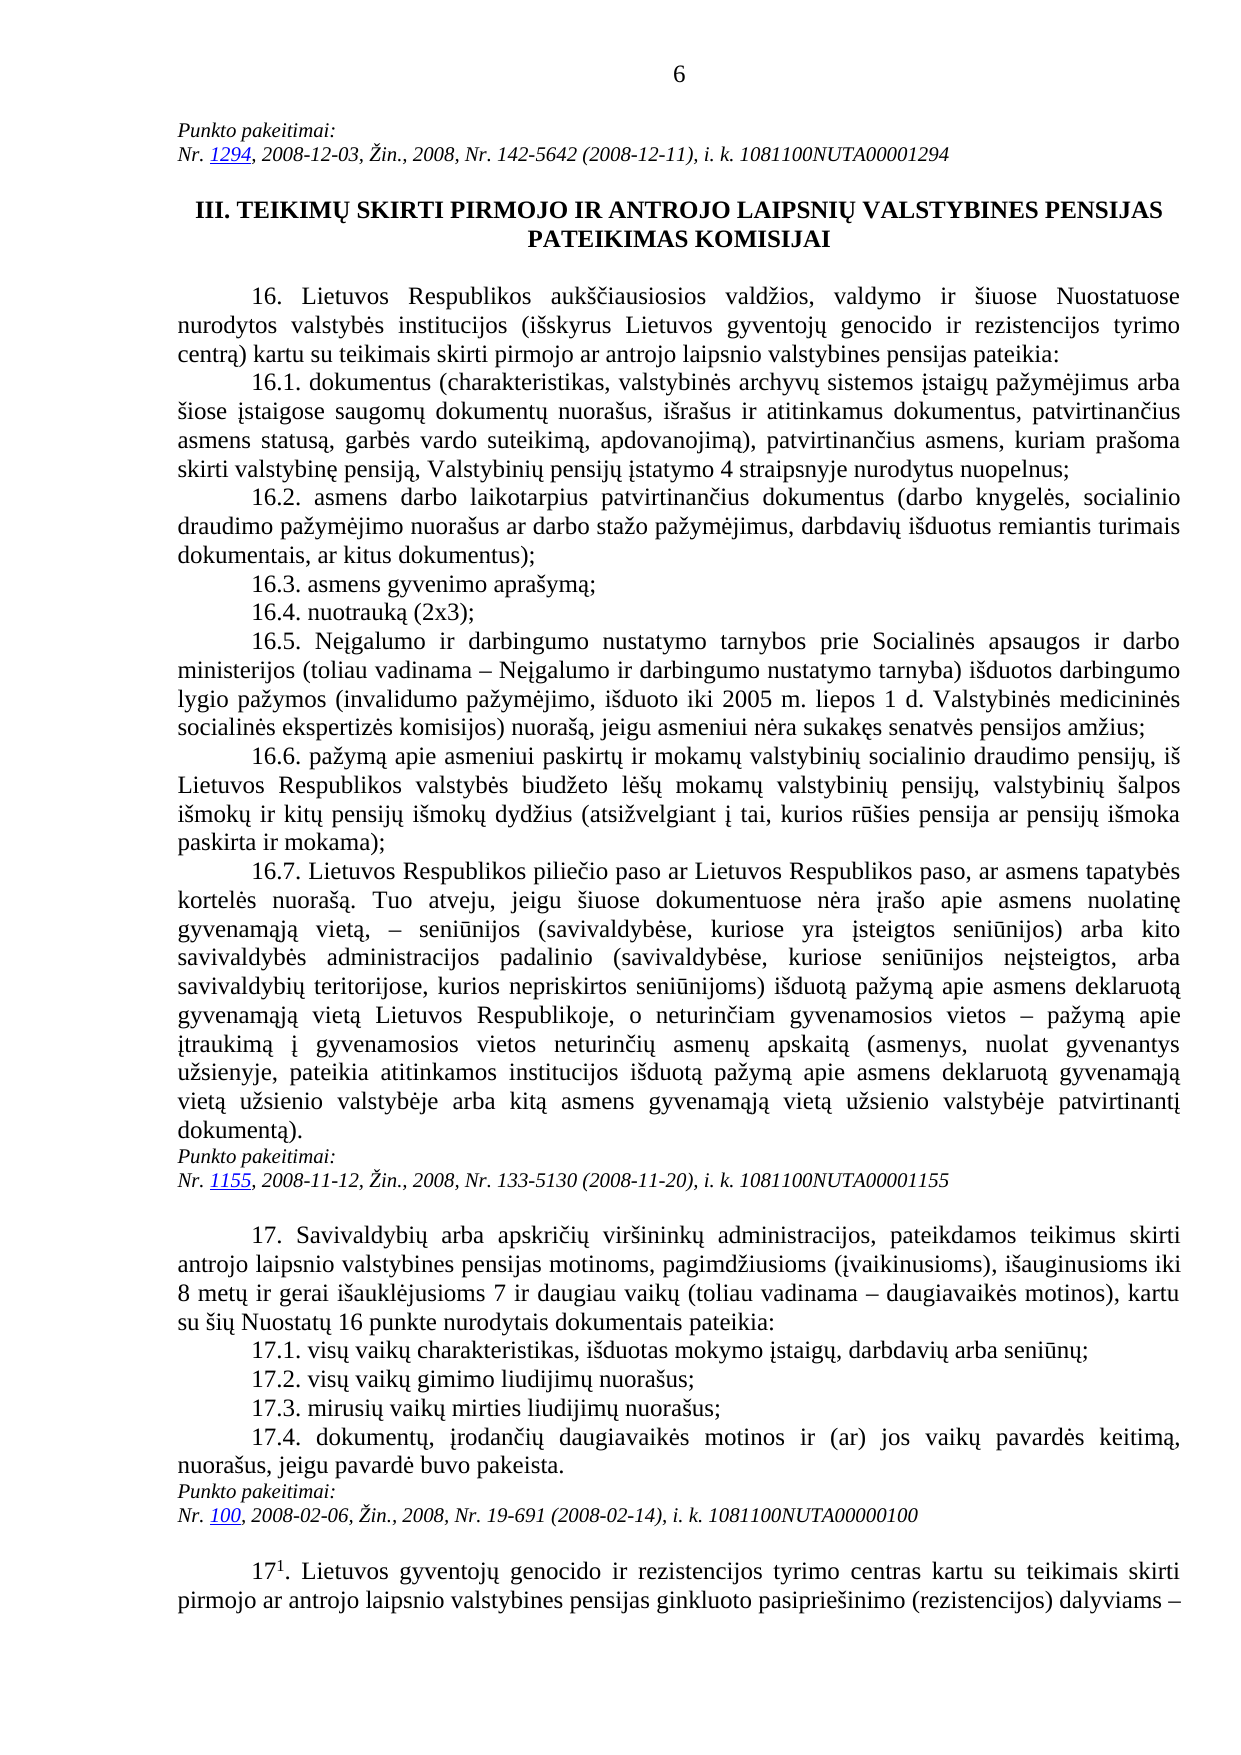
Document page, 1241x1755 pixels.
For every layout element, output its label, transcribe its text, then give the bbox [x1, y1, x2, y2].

text 16.4. nuotrauką (2x3); [177, 597, 1181, 626]
text Nr. 1155, 2008-11-12, Žin., 2008, Nr. 133-5130 (2008-11-20), i. k. 1081100NUTA00001155 [177, 1168, 1181, 1192]
text 16.5. Neįgalumo ir darbingumo nustatymo tarnybos prie Socialinės apsaugos ir darbo ministerijos (toliau vadinama – Neįgalumo ir darbingumo nustatymo tarnyba) išduotos darbingumo lygio pažymos (invalidumo pažymėjimo, išduoto iki 2005 m. liepos 1 d. Valstybinės medicininės socialinės ekspertizės komisijos) nuorašą, jeigu asmeniui nėra sukakęs senatvės pensijos amžius; [177, 626, 1181, 741]
text 17. Savivaldybių arba apskričių viršininkų administracijos, pateikdamos teikimus skirti antrojo laipsnio valstybines pensijas motinoms, pagimdžiusioms (įvaikinusioms), išauginusioms iki 8 metų ir gerai išauklėjusioms 7 ir daugiau vaikų (toliau vadinama – daugiavaikės motinos), kartu su šių Nuostatų 16 punkte nurodytais dokumentais pateikia: [177, 1221, 1181, 1336]
text 17.2. visų vaikų gimimo liudijimų nuorašus; [177, 1364, 1181, 1393]
text 16.3. asmens gyvenimo aprašymą; [177, 569, 1181, 597]
text 16.6. pažymą apie asmeniui paskirtų ir mokamų valstybinių socialinio draudimo pensijų, iš Lietuvos Respublikos valstybės biudžeto lėšų mokamų valstybinių pensijų, valstybinių šalpos išmokų ir kitų pensijų išmokų dydžius (atsižvelgiant į tai, kurios rūšies pensija ar pensijų išmoka paskirta ir mokama); [177, 741, 1181, 856]
text 17.4. dokumentų, įrodančių daugiavaikės motinos ir (ar) jos vaikų pavardės keitimą, nuorašus, jeigu pavardė buvo pakeista. [177, 1422, 1181, 1479]
text Punkto pakeitimai: [177, 118, 1181, 142]
text Nr. 100, 2008-02-06, Žin., 2008, Nr. 19-691 (2008-02-14), i. k. 1081100NUTA00000100 [177, 1503, 1181, 1527]
text III. teikimų skirti PIRMOjo ir antrojo laipsnių valstybines pensijas pateikimAS komisijai [177, 195, 1181, 252]
text Punkto pakeitimai: [177, 1144, 1181, 1168]
text 16.2. asmens darbo laikotarpius patvirtinančius dokumentus (darbo knygelės, socialinio draudimo pažymėjimo nuorašus ar darbo stažo pažymėjimus, darbdavių išduotus remiantis turimais dokumentais, ar kitus dokumentus); [177, 482, 1181, 569]
text 171. Lietuvos gyventojų genocido ir rezistencijos tyrimo centras kartu su teikimais skirti pirmojo ar antrojo laipsnio valstybines pensijas ginkluoto pasipriešinimo (rezistencijos) dalyviams – [177, 1556, 1181, 1614]
text 16. Lietuvos Respublikos aukščiausiosios valdžios, valdymo ir šiuose Nuostatuose nurodytos valstybės institucijos (išskyrus Lietuvos gyventojų genocido ir rezistencijos tyrimo centrą) kartu su teikimais skirti pirmojo ar antrojo laipsnio valstybines pensijas pateikia: [177, 281, 1181, 367]
text Nr. 1294, 2008-12-03, Žin., 2008, Nr. 142-5642 (2008-12-11), i. k. 1081100NUTA00001294 [177, 142, 1181, 166]
text 16.1. dokumentus (charakteristikas, valstybinės archyvų sistemos įstaigų pažymėjimus arba šiose įstaigose saugomų dokumentų nuorašus, išrašus ir atitinkamus dokumentus, patvirtinančius asmens statusą, garbės vardo suteikimą, apdovanojimą), patvirtinančius asmens, kuriam prašoma skirti valstybinę pensiją, Valstybinių pensijų įstatymo 4 straipsnyje nurodytus nuopelnus; [177, 367, 1181, 482]
text 17.1. visų vaikų charakteristikas, išduotas mokymo įstaigų, darbdavių arba seniūnų; [177, 1336, 1181, 1364]
text Punkto pakeitimai: [177, 1479, 1181, 1503]
text 16.7. Lietuvos Respublikos piliečio paso ar Lietuvos Respublikos paso, ar asmens tapatybės kortelės nuorašą. Tuo atveju, jeigu šiuose dokumentuose nėra įrašo apie asmens nuolatinę gyvenamąją vietą, – seniūnijos (savivaldybėse, kuriose yra įsteigtos seniūnijos) arba kito savivaldybės administracijos padalinio (savivaldybėse, kuriose seniūnijos neįsteigtos, arba savivaldybių teritorijose, kurios nepriskirtos seniūnijoms) išduotą pažymą apie asmens deklaruotą gyvenamąją vietą Lietuvos Respublikoje, o neturinčiam gyvenamosios vietos – pažymą apie įtraukimą į gyvenamosios vietos neturinčių asmenų apskaitą (asmenys, nuolat gyvenantys užsienyje, pateikia atitinkamos institucijos išduotą pažymą apie asmens deklaruotą gyvenamąją vietą užsienio valstybėje arba kitą asmens gyvenamąją vietą užsienio valstybėje patvirtinantį dokumentą). [177, 856, 1181, 1144]
text 17.3. mirusių vaikų mirties liudijimų nuorašus; [177, 1393, 1181, 1422]
